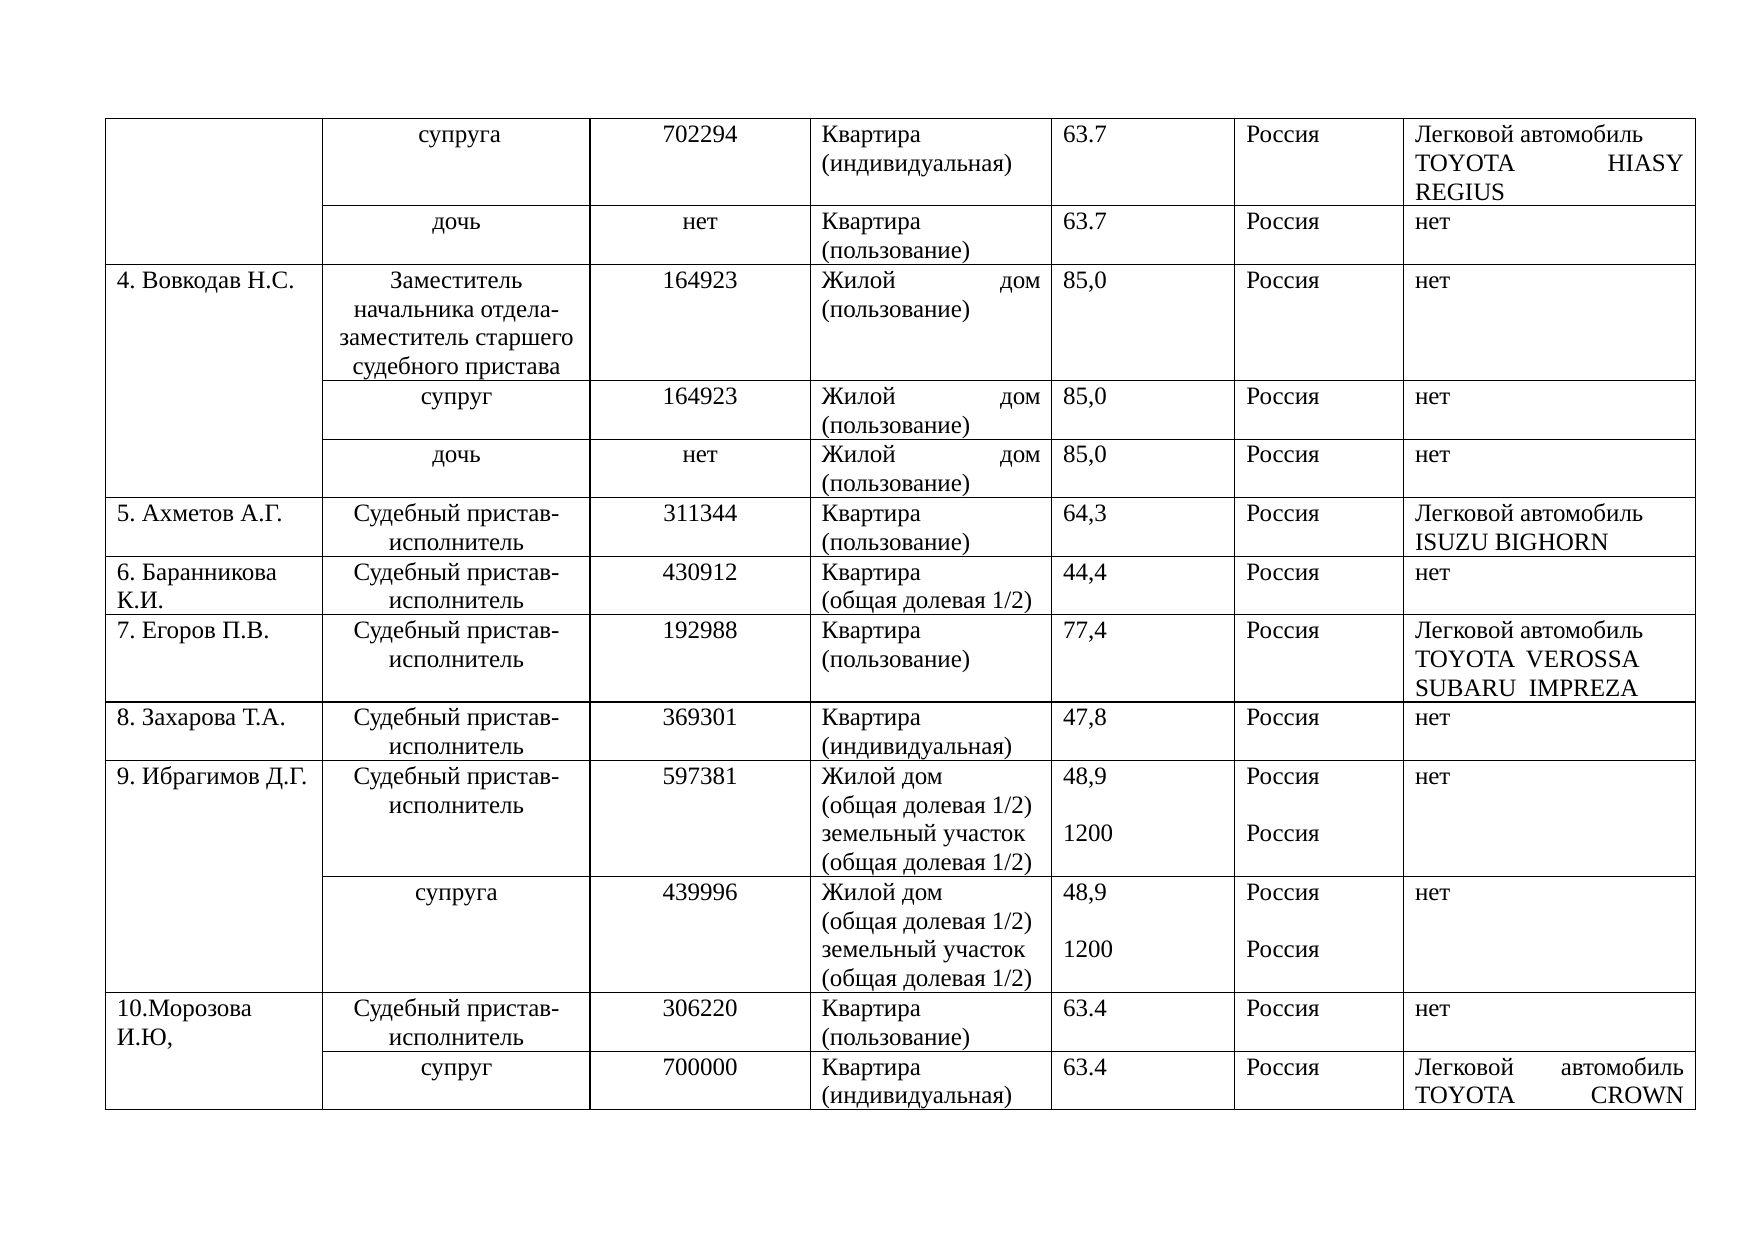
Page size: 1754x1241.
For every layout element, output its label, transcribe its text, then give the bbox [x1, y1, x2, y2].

table_cell Россия [1235, 703, 1403, 760]
table_cell Россия [1235, 206, 1403, 264]
table_cell Судебный пристав-исполнитель [323, 615, 589, 701]
table_cell 7. Егоров П.В. [106, 615, 322, 701]
table_cell Жилой дом (общая долевая 1/2) земельный участок (общая долевая 1/2) [811, 761, 1051, 876]
table_cell 47,8 [1052, 703, 1234, 760]
table_cell 10.Морозова И.Ю, [106, 993, 322, 1109]
table_cell 700000 [591, 1052, 810, 1109]
table_cell Судебный пристав-исполнитель [323, 993, 589, 1051]
table_cell супруг [323, 381, 589, 438]
table_cell Россия [1235, 440, 1403, 497]
table_cell нет [591, 206, 810, 264]
table_cell Квартира (пользование) [811, 615, 1051, 701]
table_cell Жилой дом (пользование) [811, 381, 1051, 438]
table_cell нет [1404, 993, 1695, 1051]
table_cell нет [1404, 877, 1695, 992]
table_cell Россия [1235, 557, 1403, 614]
table_cell Квартира (пользование) [811, 206, 1051, 264]
table_cell 164923 [591, 381, 810, 438]
table_cell супруга [323, 119, 589, 205]
table_cell нет [1404, 381, 1695, 438]
table_cell Легковой автомобиль TOYOTA HIASY REGIUS [1404, 119, 1695, 205]
table_cell Россия [1235, 1052, 1403, 1109]
table_cell Заместитель начальника отдела-заместитель старшего судебного пристава [323, 265, 589, 380]
table_cell 48,9 1200 [1052, 761, 1234, 876]
table_cell 63,7 [1052, 119, 1234, 205]
table_cell Квартира (пользование) [811, 498, 1051, 556]
table_cell Квартира (индивидуальная) [811, 703, 1051, 760]
table_cell Квартира (индивидуальная) [811, 1052, 1051, 1109]
table_cell нет [1404, 761, 1695, 876]
table_cell 5. Ахметов А.Г. [106, 498, 322, 556]
table_cell 48,9 1200 [1052, 877, 1234, 992]
table_cell 63,4 [1052, 1052, 1234, 1109]
table_cell 192988 [591, 615, 810, 701]
table_cell 85,0 [1052, 381, 1234, 438]
table_cell Россия [1235, 615, 1403, 701]
table_cell нет [1404, 206, 1695, 264]
table_cell 63,7 [1052, 206, 1234, 264]
table_cell Легковой автомобиль TOYOTA VEROSSA SUBARU IMPREZA [1404, 615, 1695, 701]
table_cell Квартира (пользование) [811, 993, 1051, 1051]
table_cell 164923 [591, 265, 810, 380]
table_cell супруг [323, 1052, 589, 1109]
table_cell дочь [323, 440, 589, 497]
table_cell Легковой автомобиль TOYOTA CROWN [1404, 1052, 1695, 1109]
table_cell Россия [1235, 381, 1403, 438]
table_cell 44,4 [1052, 557, 1234, 614]
table_cell [106, 119, 322, 264]
table_cell Судебный пристав-исполнитель [323, 761, 589, 876]
table_cell 430912 [591, 557, 810, 614]
table_cell 311344 [591, 498, 810, 556]
table_cell 4. Вовкодав Н.С. [106, 265, 322, 497]
table_cell 8. Захарова Т.А. [106, 703, 322, 760]
table_cell Квартира (индивидуальная) [811, 119, 1051, 205]
table_cell Жилой дом (пользование) [811, 265, 1051, 380]
table_cell 85,0 [1052, 440, 1234, 497]
table_cell нет [1404, 440, 1695, 497]
table_cell дочь [323, 206, 589, 264]
table_cell Судебный пристав-исполнитель [323, 557, 589, 614]
table_cell Россия [1235, 119, 1403, 205]
table_cell нет [1404, 557, 1695, 614]
table_cell 597381 [591, 761, 810, 876]
table_cell 702294 [591, 119, 810, 205]
table_cell нет [591, 440, 810, 497]
table_cell Жилой дом (пользование) [811, 440, 1051, 497]
table_cell 63,4 [1052, 993, 1234, 1051]
table_cell Россия Россия [1235, 761, 1403, 876]
table_cell 85,0 [1052, 265, 1234, 380]
table_cell 439996 [591, 877, 810, 992]
table_cell супруга [323, 877, 589, 992]
table_cell 64,3 [1052, 498, 1234, 556]
table_cell Россия [1235, 993, 1403, 1051]
table_cell Судебный пристав-исполнитель [323, 703, 589, 760]
table_cell 6. Баранникова К.И. [106, 557, 322, 614]
table_cell 369301 [591, 703, 810, 760]
table_cell Судебный пристав-исполнитель [323, 498, 589, 556]
table_cell Россия [1235, 498, 1403, 556]
table_cell 9. Ибрагимов Д.Г. [106, 761, 322, 992]
table_cell нет [1404, 703, 1695, 760]
table_cell нет [1404, 265, 1695, 380]
table_cell 77,4 [1052, 615, 1234, 701]
table_cell 306220 [591, 993, 810, 1051]
table_cell Жилой дом (общая долевая 1/2) земельный участок (общая долевая 1/2) [811, 877, 1051, 992]
table_cell Россия Россия [1235, 877, 1403, 992]
table_cell Россия [1235, 265, 1403, 380]
table_cell Легковой автомобиль ISUZU BIGHORN [1404, 498, 1695, 556]
table_cell Квартира (общая долевая 1/2) [811, 557, 1051, 614]
